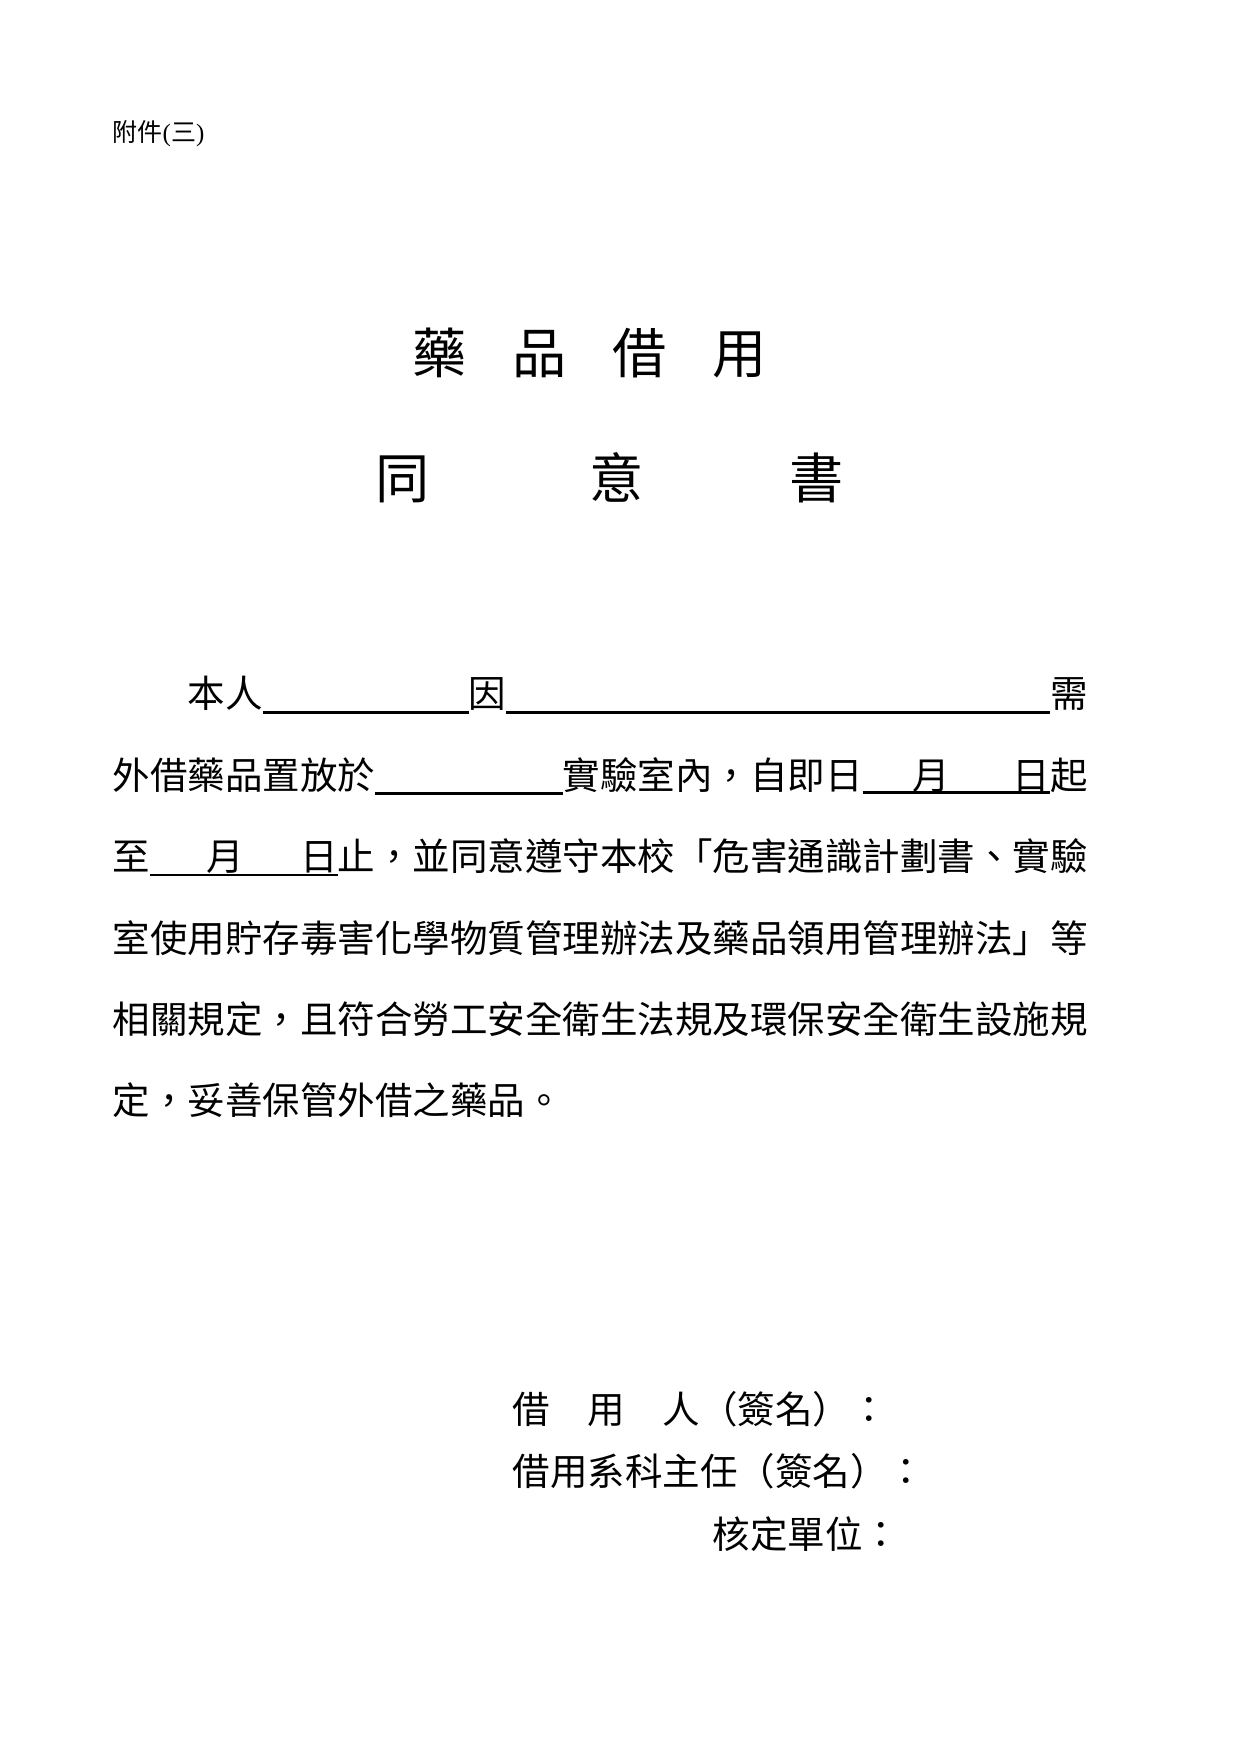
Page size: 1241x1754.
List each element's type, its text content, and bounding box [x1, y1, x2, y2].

text 本人 因 需外借藥品置放於 實驗室內，自即日 月 日起至 月 日止，並同意遵守本校「危害通識計劃書、實驗室使用貯存毒害化學物質管理辦法及藥品領用管理辦法」等相關規定，且符合勞工安全衛生法規及環保安全衛生設施規定，妥善保管外借之藥品。 [112, 664, 1106, 1125]
text 藥 品 借 用 [412, 277, 1106, 402]
text 核定單位： [600, 1490, 1106, 1552]
text 同 意 書 [112, 402, 1106, 527]
text 借 用 人（簽名）： [462, 1365, 1106, 1427]
text 附件(三) [112, 89, 1106, 152]
text 借用系科主任（簽名）： [462, 1427, 1106, 1490]
